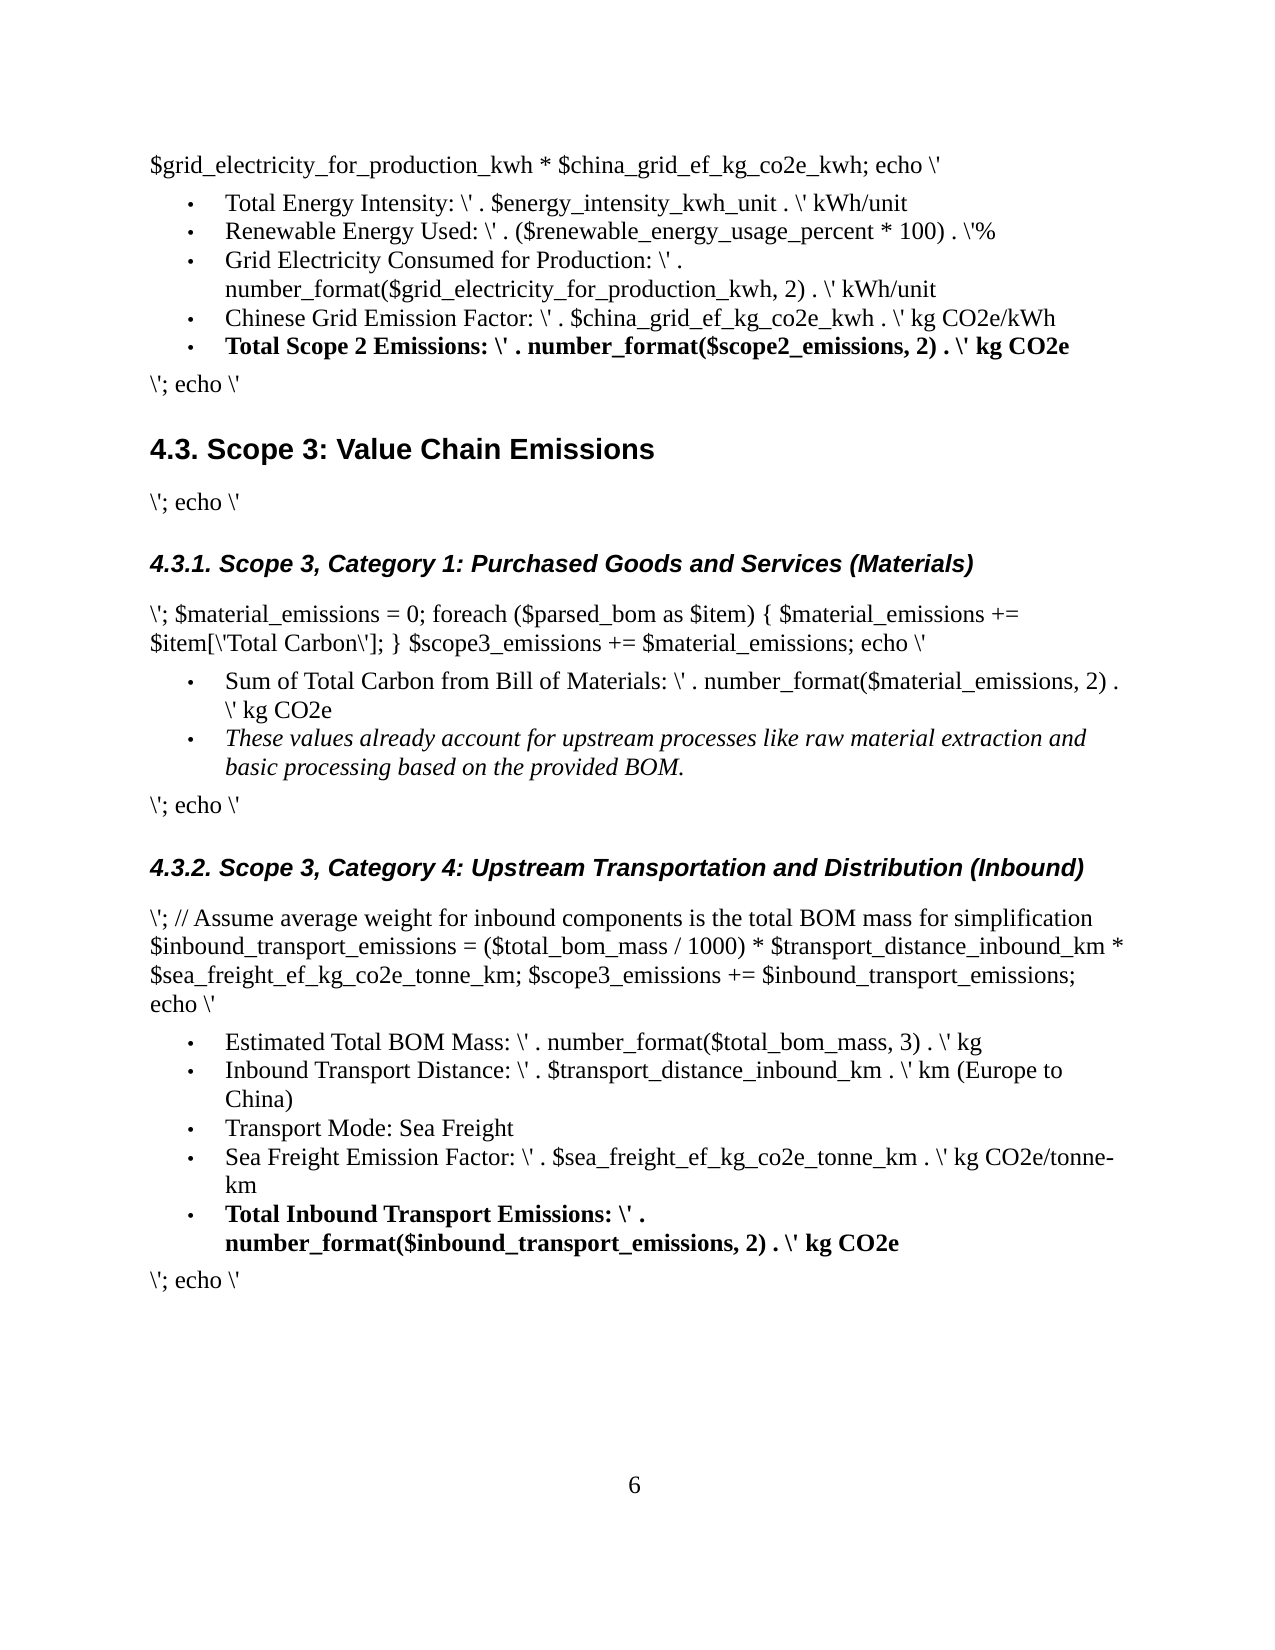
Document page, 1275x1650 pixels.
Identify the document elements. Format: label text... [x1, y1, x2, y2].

list Transport Mode: Sea Freight [187, 1113, 1125, 1142]
list Estimated Total BOM Mass: \' . number_format($total_bom_mass, 3) . \' kg [187, 1027, 1125, 1055]
text $grid_electricity_for_production_kwh * $china_grid_ef_kg_co2e_kwh; echo \' [150, 150, 1125, 179]
subtitle 4.3. Scope 3: Value Chain Emissions [150, 432, 1125, 465]
subtitle 4.3.2. Scope 3, Category 4: Upstream Transportation and Distribution (Inbound) [150, 853, 1125, 881]
list Total Energy Intensity: \' . $energy_intensity_kwh_unit . \' kWh/unit [187, 188, 1125, 216]
list Total Inbound Transport Emissions: \' . number_format($inbound_transport_emissions, 2) . \' kg CO2e [187, 1199, 1125, 1257]
text \'; echo \' [150, 790, 1125, 819]
text \'; echo \' [150, 1266, 1125, 1294]
text \'; // Assume average weight for inbound components is the total BOM mass for simplification $inbound_transport_emissions = ($total_bom_mass / 1000) * $transport_distance_inbound_km * $sea_freight_ef_kg_co2e_tonne_km; $scope3_emissions += $inbound_transport_emissions; echo \' [150, 903, 1125, 1018]
list Sea Freight Emission Factor: \' . $sea_freight_ef_kg_co2e_tonne_km . \' kg CO2e/tonne-km [187, 1142, 1125, 1199]
text \'; $material_emissions = 0; foreach ($parsed_bom as $item) { $material_emissions += $item[\'Total Carbon\']; } $scope3_emissions += $material_emissions; echo \' [150, 599, 1125, 657]
list Grid Electricity Consumed for Production: \' . number_format($grid_electricity_for_production_kwh, 2) . \' kWh/unit [187, 245, 1125, 303]
list Inbound Transport Distance: \' . $transport_distance_inbound_km . \' km (Europe to China) [187, 1055, 1125, 1113]
list These values already account for upstream processes like raw material extraction and basic processing based on the provided BOM. [187, 723, 1125, 781]
text \'; echo \' [150, 369, 1125, 398]
list Renewable Energy Used: \' . ($renewable_energy_usage_percent * 100) . \'% [187, 216, 1125, 245]
list Chinese Grid Emission Factor: \' . $china_grid_ef_kg_co2e_kwh . \' kg CO2e/kWh [187, 303, 1125, 331]
subtitle 4.3.1. Scope 3, Category 1: Purchased Goods and Services (Materials) [150, 549, 1125, 578]
text \'; echo \' [150, 487, 1125, 516]
list Total Scope 2 Emissions: \' . number_format($scope2_emissions, 2) . \' kg CO2e [187, 331, 1125, 360]
list Sum of Total Carbon from Bill of Materials: \' . number_format($material_emissions, 2) . \' kg CO2e [187, 666, 1125, 723]
